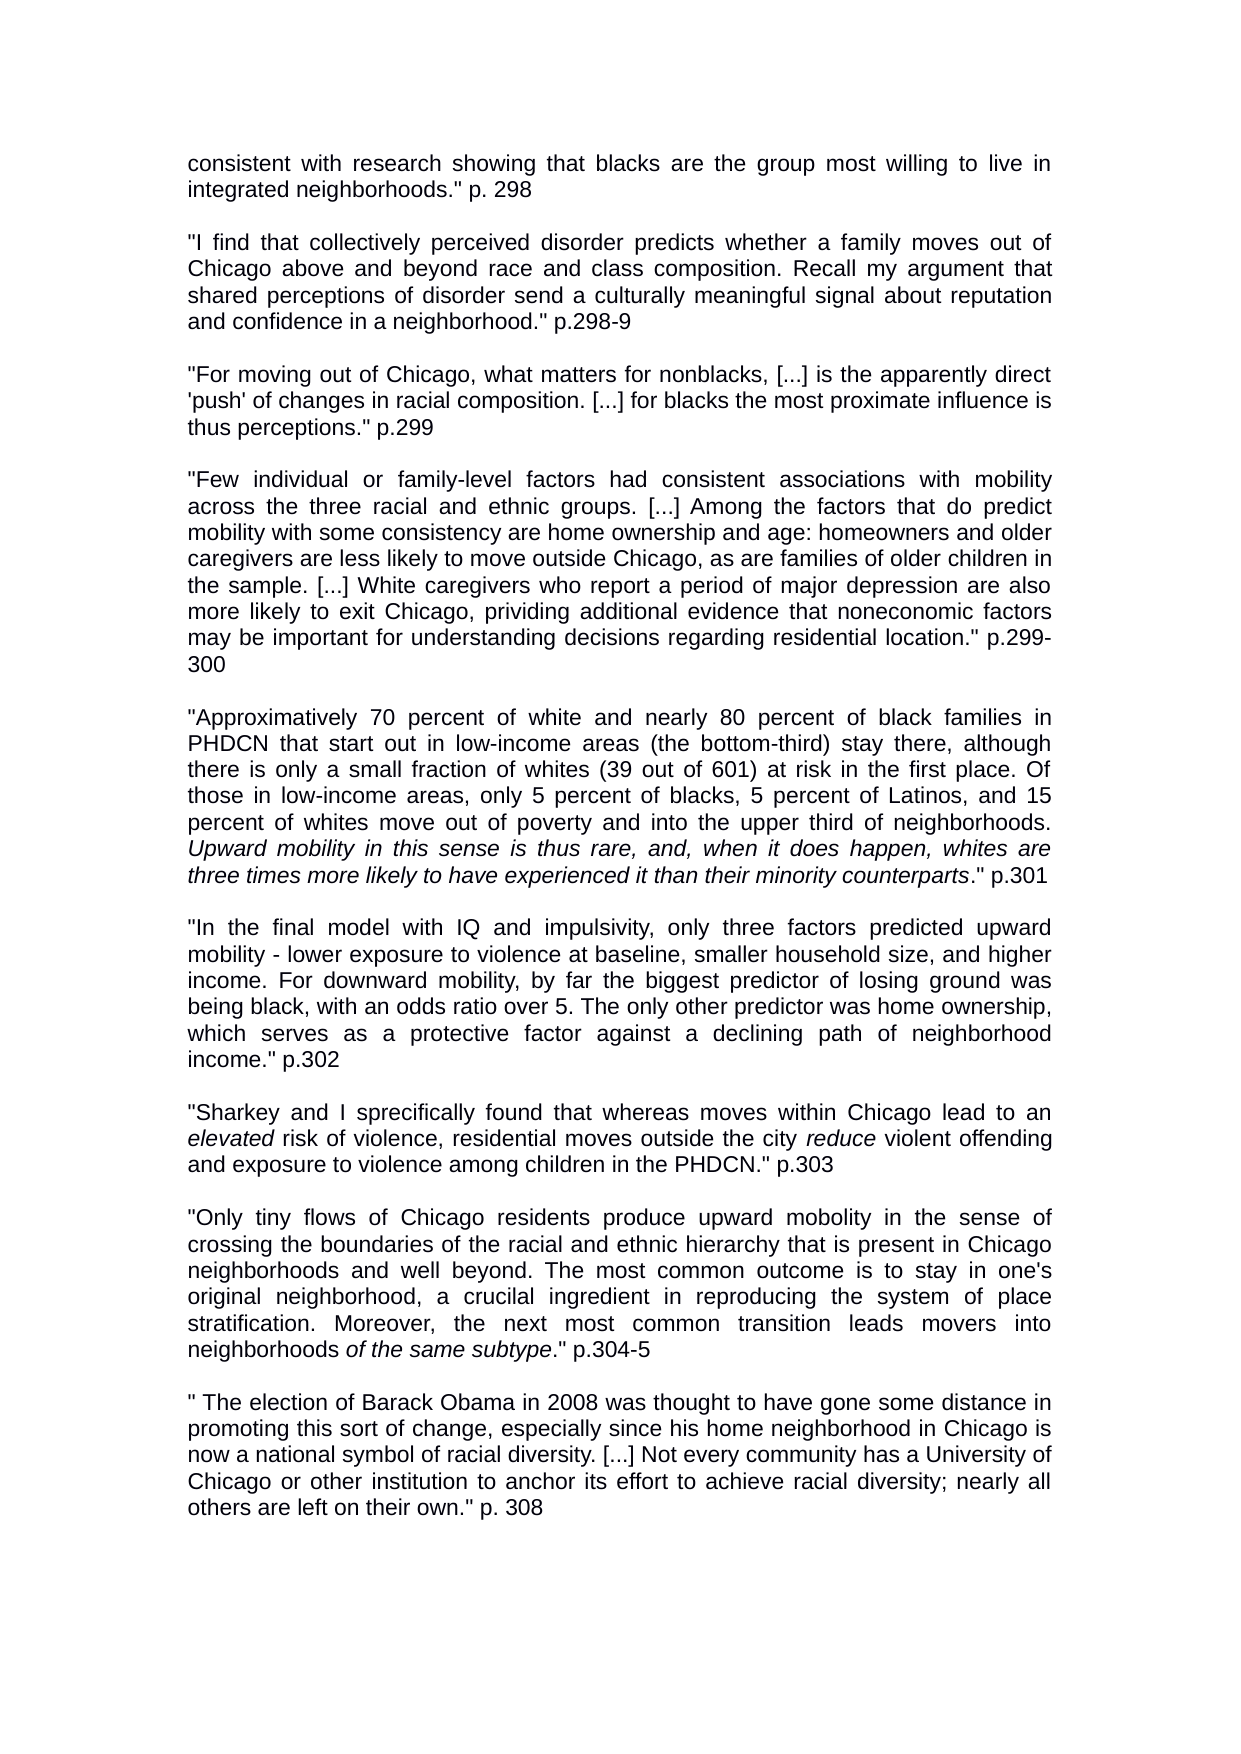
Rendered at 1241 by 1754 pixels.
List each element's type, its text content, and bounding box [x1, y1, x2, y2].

text "Few individual or family-level factors had consistent associations with mobility across the three racial and ethnic groups. [...] Among the factors that do predict mobility with some consistency are home ownership and age: homeowners and older caregivers are less likely to move outside Chicago, as are families of older children in the sample. [...] White caregivers who report a period of major depression are also more likely to exit Chicago, prividing additional evidence that noneconomic factors may be important for understanding decisions regarding residential location." p.299-300 [187, 466, 1053, 677]
text "Only tiny flows of Chicago residents produce upward mobolity in the sense of crossing the boundaries of the racial and ethnic hierarchy that is present in Chicago neighborhoods and well beyond. The most common outcome is to stay in one's original neighborhood, a crucilal ingredient in reproducing the system of place stratification. Moreover, the next most common transition leads movers into neighborhoods of the same subtype." p.304-5 [187, 1204, 1053, 1362]
text "For moving out of Chicago, what matters for nonblacks, [...] is the apparently direct 'push' of changes in racial composition. [...] for blacks the most proximate influence is thus perceptions." p.299 [187, 361, 1053, 440]
text "In the final model with IQ and impulsivity, only three factors predicted upward mobility - lower exposure to violence at baseline, smaller household size, and higher income. For downward mobility, by far the biggest predictor of losing ground was being black, with an odds ratio over 5. The only other predictor was home ownership, which serves as a protective factor against a declining path of neighborhood income." p.302 [187, 914, 1053, 1072]
text consistent with research showing that blacks are the group most willing to live in integrated neighborhoods." p. 298 [187, 150, 1053, 203]
text "Sharkey and I sprecifically found that whereas moves within Chicago lead to an elevated risk of violence, residential moves outside the city reduce violent offending and exposure to violence among children in the PHDCN." p.303 [187, 1099, 1053, 1178]
text "I find that collectively perceived disorder predicts whether a family moves out of Chicago above and beyond race and class composition. Recall my argument that shared perceptions of disorder send a culturally meaningful signal about reputation and confidence in a neighborhood." p.298-9 [187, 229, 1053, 334]
text "Approximatively 70 percent of white and nearly 80 percent of black families in PHDCN that start out in low-income areas (the bottom-third) stay there, although there is only a small fraction of whites (39 out of 601) at risk in the first place. Of those in low-income areas, only 5 percent of blacks, 5 percent of Latinos, and 15 percent of whites move out of poverty and into the upper third of neighborhoods. Upward mobility in this sense is thus rare, and, when it does happen, whites are three times more likely to have experienced it than their minority counterparts." p.301 [187, 703, 1053, 888]
text " The election of Barack Obama in 2008 was thought to have gone some distance in promoting this sort of change, especially since his home neighborhood in Chicago is now a national symbol of racial diversity. [...] Not every community has a University of Chicago or other institution to anchor its effort to achieve racial diversity; nearly all others are left on their own." p. 308 [187, 1389, 1053, 1520]
